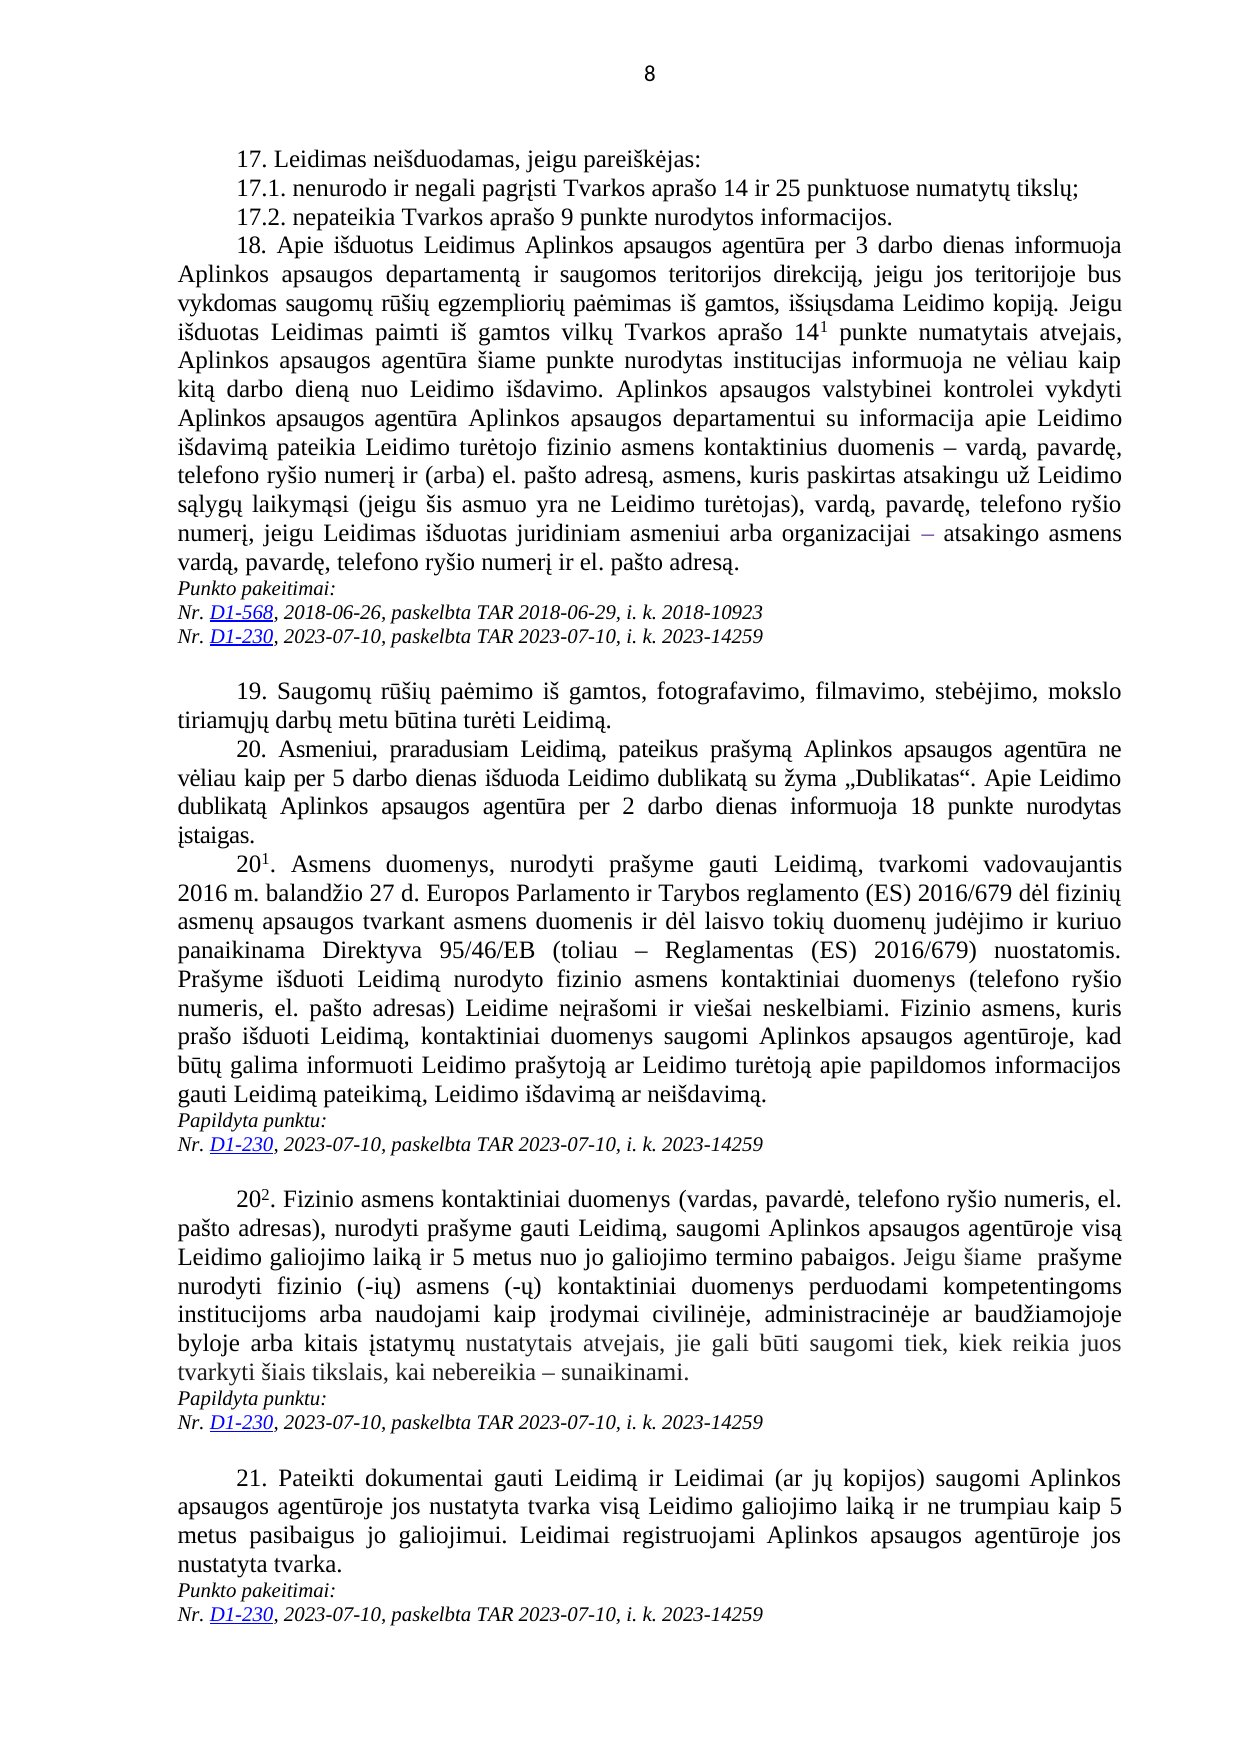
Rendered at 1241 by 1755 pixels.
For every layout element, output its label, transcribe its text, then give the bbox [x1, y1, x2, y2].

text Nr. D1-230, 2023-07-10, paskelbta TAR 2023-07-10, i. k. 2023-14259 [177, 1602, 1122, 1626]
text Papildyta punktu: [177, 1108, 1122, 1132]
text Punkto pakeitimai: [177, 576, 1122, 599]
text Papildyta punktu: [177, 1386, 1122, 1410]
text Punkto pakeitimai: [177, 1578, 1122, 1602]
text Nr. D1-230, 2023-07-10, paskelbta TAR 2023-07-10, i. k. 2023-14259 [177, 1132, 1122, 1156]
text 201. Asmens duomenys, nurodyti prašyme gauti Leidimą, tvarkomi vadovaujantis 2016 m. balandžio 27 d. Europos Parlamento ir Tarybos reglamento (ES) 2016/679 dėl fizinių asmenų apsaugos tvarkant asmens duomenis ir dėl laisvo tokių duomenų judėjimo ir kuriuo panaikinama Direktyva 95/46/EB (toliau – Reglamentas (ES) 2016/679) nuostatomis. Prašyme išduoti Leidimą nurodyto fizinio asmens kontaktiniai duomenys (telefono ryšio numeris, el. pašto adresas) Leidime neįrašomi ir viešai neskelbiami. Fizinio asmens, kuris prašo išduoti Leidimą, kontaktiniai duomenys saugomi Aplinkos apsaugos agentūroje, kad būtų galima informuoti Leidimo prašytoją ar Leidimo turėtoją apie papildomos informacijos gauti Leidimą pateikimą, Leidimo išdavimą ar neišdavimą. [177, 849, 1122, 1108]
text 17.2. nepateikia Tvarkos aprašo 9 punkte nurodytos informacijos. [177, 202, 1122, 231]
text 18. Apie išduotus Leidimus Aplinkos apsaugos agentūra per 3 darbo dienas informuoja Aplinkos apsaugos departamentą ir saugomos teritorijos direkciją, jeigu jos teritorijoje bus vykdomas saugomų rūšių egzempliorių paėmimas iš gamtos, išsiųsdama Leidimo kopiją. Jeigu išduotas Leidimas paimti iš gamtos vilkų Tvarkos aprašo 141 punkte numatytais atvejais, Aplinkos apsaugos agentūra šiame punkte nurodytas institucijas informuoja ne vėliau kaip kitą darbo dieną nuo Leidimo išdavimo. Aplinkos apsaugos valstybinei kontrolei vykdyti Aplinkos apsaugos agentūra Aplinkos apsaugos departamentui su informacija apie Leidimo išdavimą pateikia Leidimo turėtojo fizinio asmens kontaktinius duomenis – vardą, pavardę, telefono ryšio numerį ir (arba) el. pašto adresą, asmens, kuris paskirtas atsakingu už Leidimo sąlygų laikymąsi (jeigu šis asmuo yra ne Leidimo turėtojas), vardą, pavardę, telefono ryšio numerį, jeigu Leidimas išduotas juridiniam asmeniui arba organizacijai – atsakingo asmens vardą, pavardę, telefono ryšio numerį ir el. pašto adresą. [177, 231, 1122, 576]
text 202. Fizinio asmens kontaktiniai duomenys (vardas, pavardė, telefono ryšio numeris, el. pašto adresas), nurodyti prašyme gauti Leidimą, saugomi Aplinkos apsaugos agentūroje visą Leidimo galiojimo laiką ir 5 metus nuo jo galiojimo termino pabaigos. Jeigu šiame prašyme nurodyti fizinio (-ių) asmens (-ų) kontaktiniai duomenys perduodami kompetentingoms institucijoms arba naudojami kaip įrodymai civilinėje, administracinėje ar baudžiamojoje byloje arba kitais įstatymų nustatytais atvejais, jie gali būti saugomi tiek, kiek reikia juos tvarkyti šiais tikslais, kai nebereikia – sunaikinami. [177, 1184, 1122, 1386]
text Nr. D1-230, 2023-07-10, paskelbta TAR 2023-07-10, i. k. 2023-14259 [177, 1410, 1122, 1434]
text Nr. D1-568, 2018-06-26, paskelbta TAR 2018-06-29, i. k. 2018-10923 [177, 599, 1122, 624]
text Nr. D1-230, 2023-07-10, paskelbta TAR 2023-07-10, i. k. 2023-14259 [177, 624, 1122, 648]
text 19. Saugomų rūšių paėmimo iš gamtos, fotografavimo, filmavimo, stebėjimo, mokslo tiriamųjų darbų metu būtina turėti Leidimą. [177, 676, 1122, 734]
text 20. Asmeniui, praradusiam Leidimą, pateikus prašymą Aplinkos apsaugos agentūra ne vėliau kaip per 5 darbo dienas išduoda Leidimo dublikatą su žyma „Dublikatas“. Apie Leidimo dublikatą Aplinkos apsaugos agentūra per 2 darbo dienas informuoja 18 punkte nurodytas įstaigas. [177, 734, 1122, 849]
text 21. Pateikti dokumentai gauti Leidimą ir Leidimai (ar jų kopijos) saugomi Aplinkos apsaugos agentūroje jos nustatyta tvarka visą Leidimo galiojimo laiką ir ne trumpiau kaip 5 metus pasibaigus jo galiojimui. Leidimai registruojami Aplinkos apsaugos agentūroje jos nustatyta tvarka. [177, 1463, 1122, 1578]
text 17. Leidimas neišduodamas, jeigu pareiškėjas: [177, 144, 1122, 173]
text 17.1. nenurodo ir negali pagrįsti Tvarkos aprašo 14 ir 25 punktuose numatytų tikslų; [177, 173, 1122, 202]
